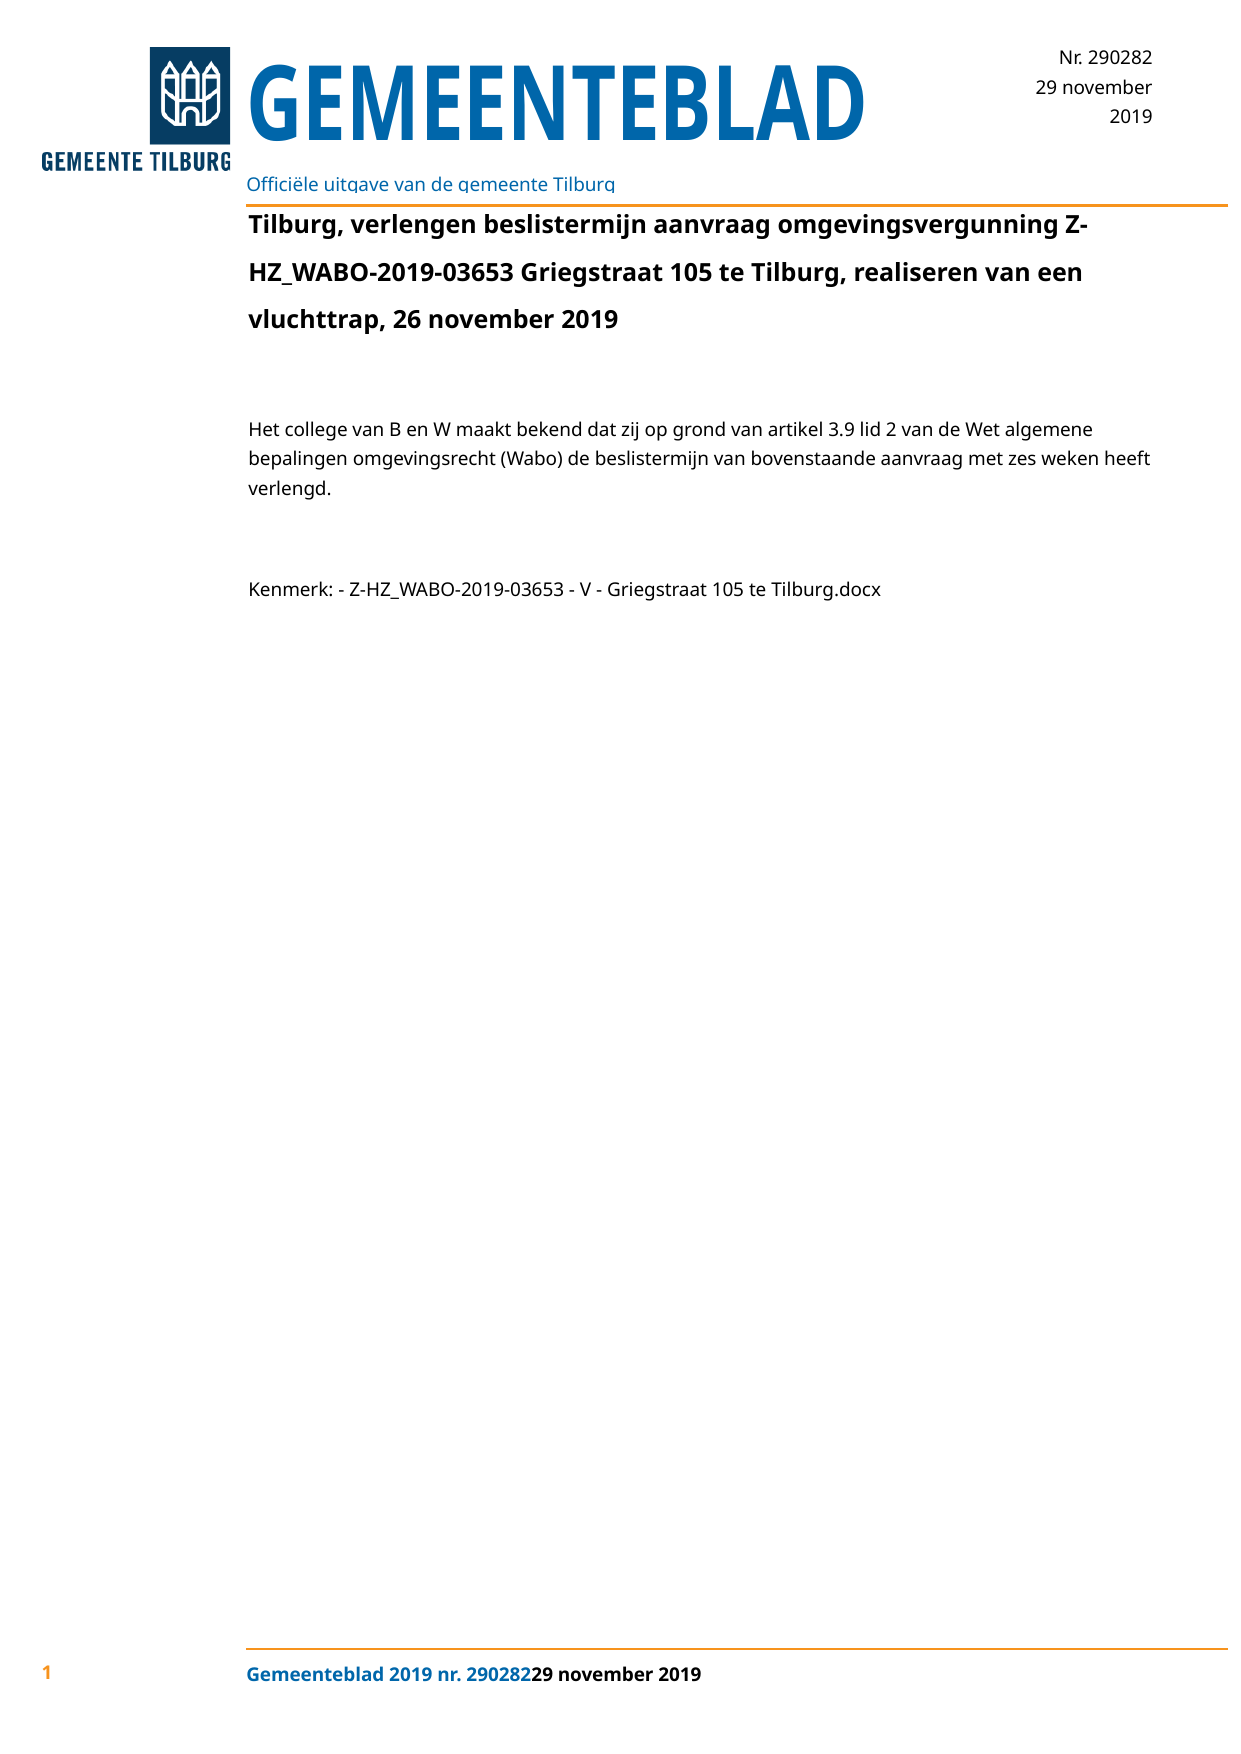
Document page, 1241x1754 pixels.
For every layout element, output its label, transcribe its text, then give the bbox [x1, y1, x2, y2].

picture [41, 47, 231, 172]
text Het college van B en W maakt bekend dat zij op grond van artikel 3.9 lid 2 van de Wet algemene bepalingen omgevingsrecht (Wabo) de beslistermijn van bovenstaande aanvraag met zes weken heeft verlengd. [248, 416, 1152, 501]
text Kenmerk: - Z-HZ_WABO-2019-03653 - V - Griegstraat 105 te Tilburg.docx [248, 576, 1152, 602]
text Tilburg, verlengen beslistermijn aanvraag omgevingsvergunning Z-HZ_WABO-2019-03653 Griegstraat 105 te Tilburg, realiseren van een vluchttrap, 26 november 2019 [248, 207, 1152, 336]
